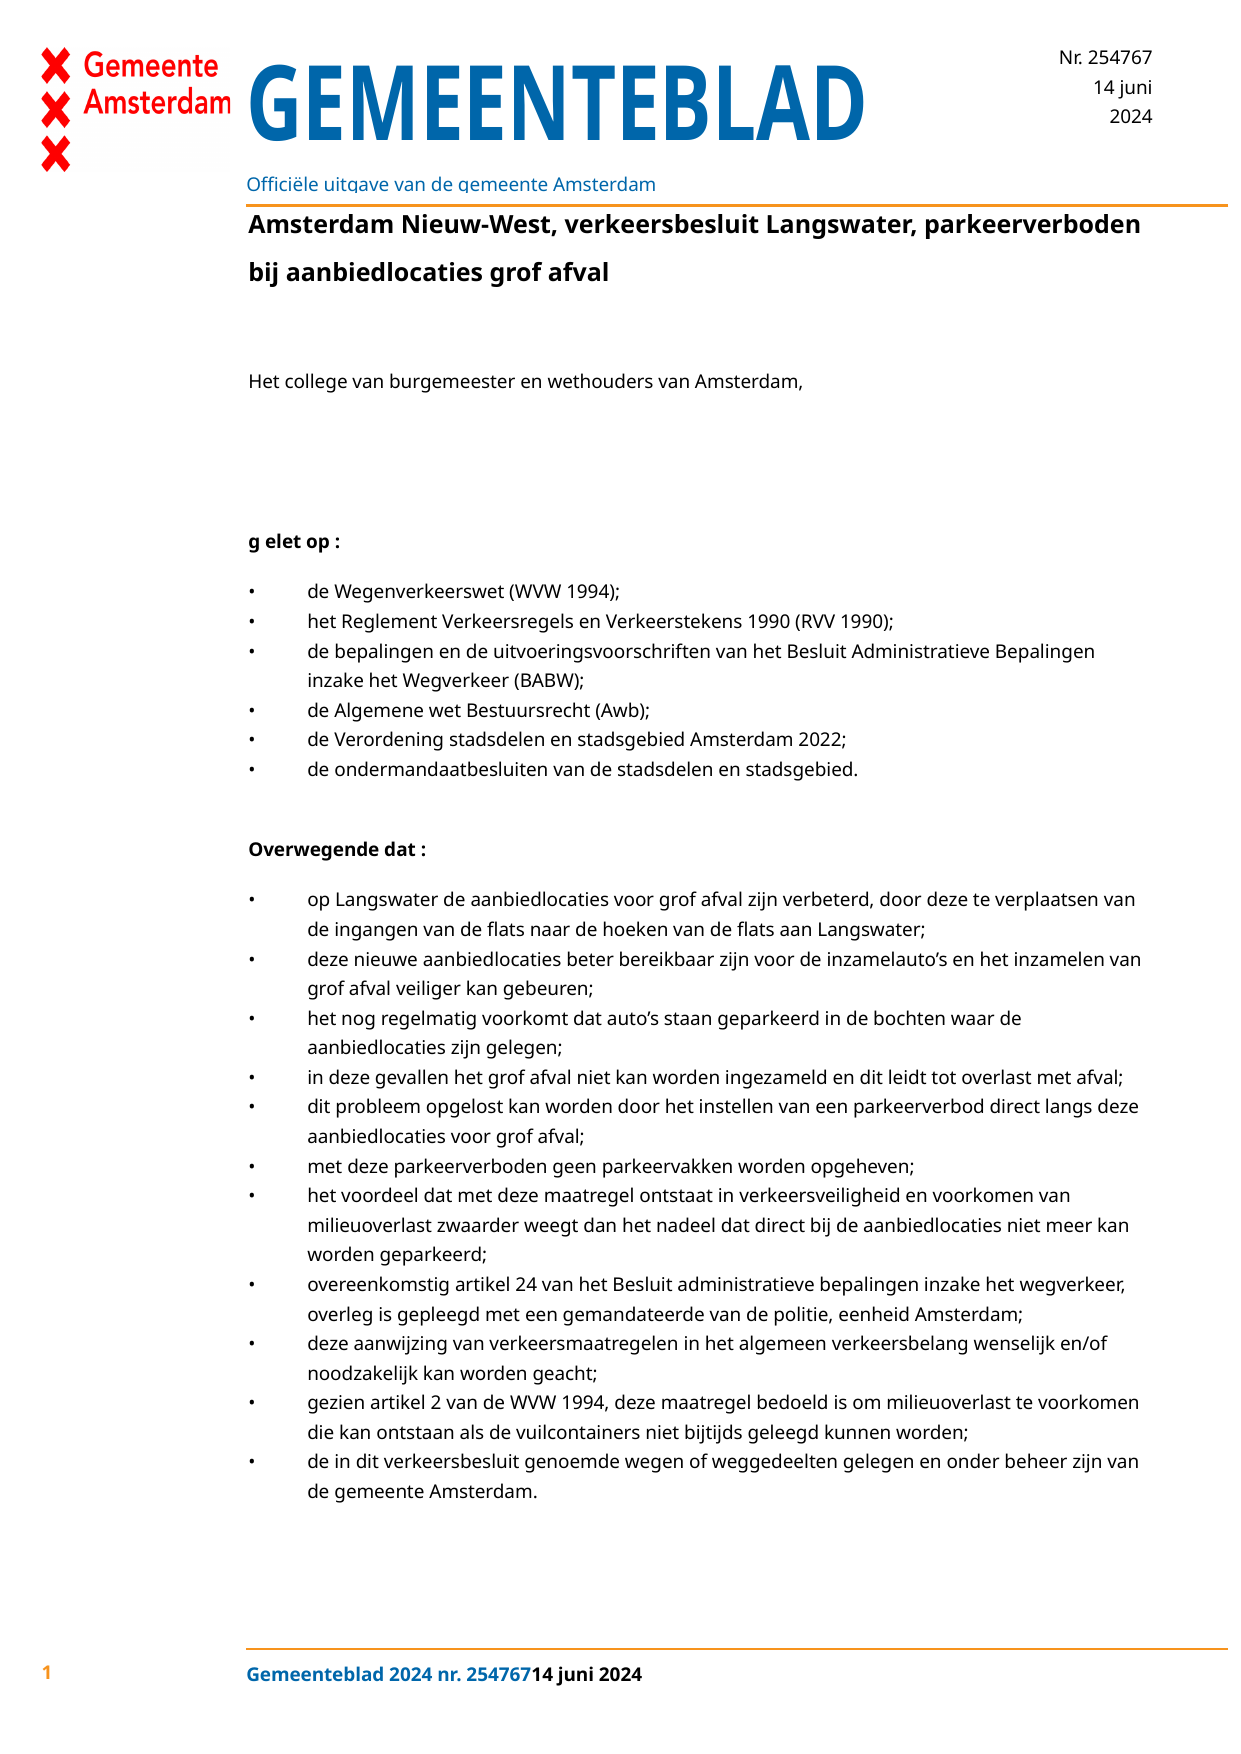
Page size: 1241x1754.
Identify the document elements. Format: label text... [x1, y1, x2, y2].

text g elet op : [248, 528, 1152, 554]
list deze nieuwe aanbiedlocaties beter bereikbaar zijn voor de inzamelauto’s en het inzamelen van grof afval veiliger kan gebeuren; [248, 946, 1152, 1001]
list de Wegenverkeerswet (WVW 1994); [248, 579, 1152, 604]
list met deze parkeerverboden geen parkeervakken worden opgeheven; [248, 1153, 1152, 1178]
list de bepalingen en de uitvoeringsvoorschriften van het Besluit Administratieve Bepalingen inzake het Wegverkeer (BABW); [248, 638, 1152, 693]
text Het college van burgemeester en wethouders van Amsterdam, [248, 368, 1152, 394]
list gezien artikel 2 van de WVW 1994, deze maatregel bedoeld is om milieuoverlast te voorkomen die kan ontstaan als de vuilcontainers niet bijtijds geleegd kunnen worden; [248, 1389, 1152, 1445]
list het nog regelmatig voorkomt dat auto’s staan geparkeerd in de bochten waar de aanbiedlocaties zijn gelegen; [248, 1005, 1152, 1060]
text Amsterdam Nieuw-West, verkeersbesluit Langswater, parkeerverboden bij aanbiedlocaties grof afval [248, 207, 1152, 288]
list dit probleem opgelost kan worden door het instellen van een parkeerverbod direct langs deze aanbiedlocaties voor grof afval; [248, 1094, 1152, 1149]
list overeenkomstig artikel 24 van het Besluit administratieve bepalingen inzake het wegverkeer, overleg is gepleegd met een gemandateerde van de politie, eenheid Amsterdam; [248, 1271, 1152, 1326]
list de Algemene wet Bestuursrecht (Awb); [248, 697, 1152, 723]
list de Verordening stadsdelen en stadsgebied Amsterdam 2022; [248, 727, 1152, 752]
list de in dit verkeersbesluit genoemde wegen of weggedeelten gelegen en onder beheer zijn van de gemeente Amsterdam. [248, 1449, 1152, 1504]
list de ondermandaatbesluiten van de stadsdelen en stadsgebied. [248, 756, 1152, 782]
list deze aanwijzing van verkeersmaatregelen in het algemeen verkeersbelang wenselijk en/of noodzakelijk kan worden geacht; [248, 1330, 1152, 1386]
list het Reglement Verkeersregels en Verkeerstekens 1990 (RVV 1990); [248, 608, 1152, 634]
list het voordeel dat met deze maatregel ontstaat in verkeersveiligheid en voorkomen van milieuoverlast zwaarder weegt dan het nadeel dat direct bij de aanbiedlocaties niet meer kan worden geparkeerd; [248, 1182, 1152, 1267]
text Overwegende dat : [248, 836, 1152, 862]
list in deze gevallen het grof afval niet kan worden ingezameld en dit leidt tot overlast met afval; [248, 1064, 1152, 1090]
list op Langswater de aanbiedlocaties voor grof afval zijn verbeterd, door deze te verplaatsen van de ingangen van de flats naar de hoeken van de flats aan Langswater; [248, 887, 1152, 942]
picture [41, 47, 231, 172]
